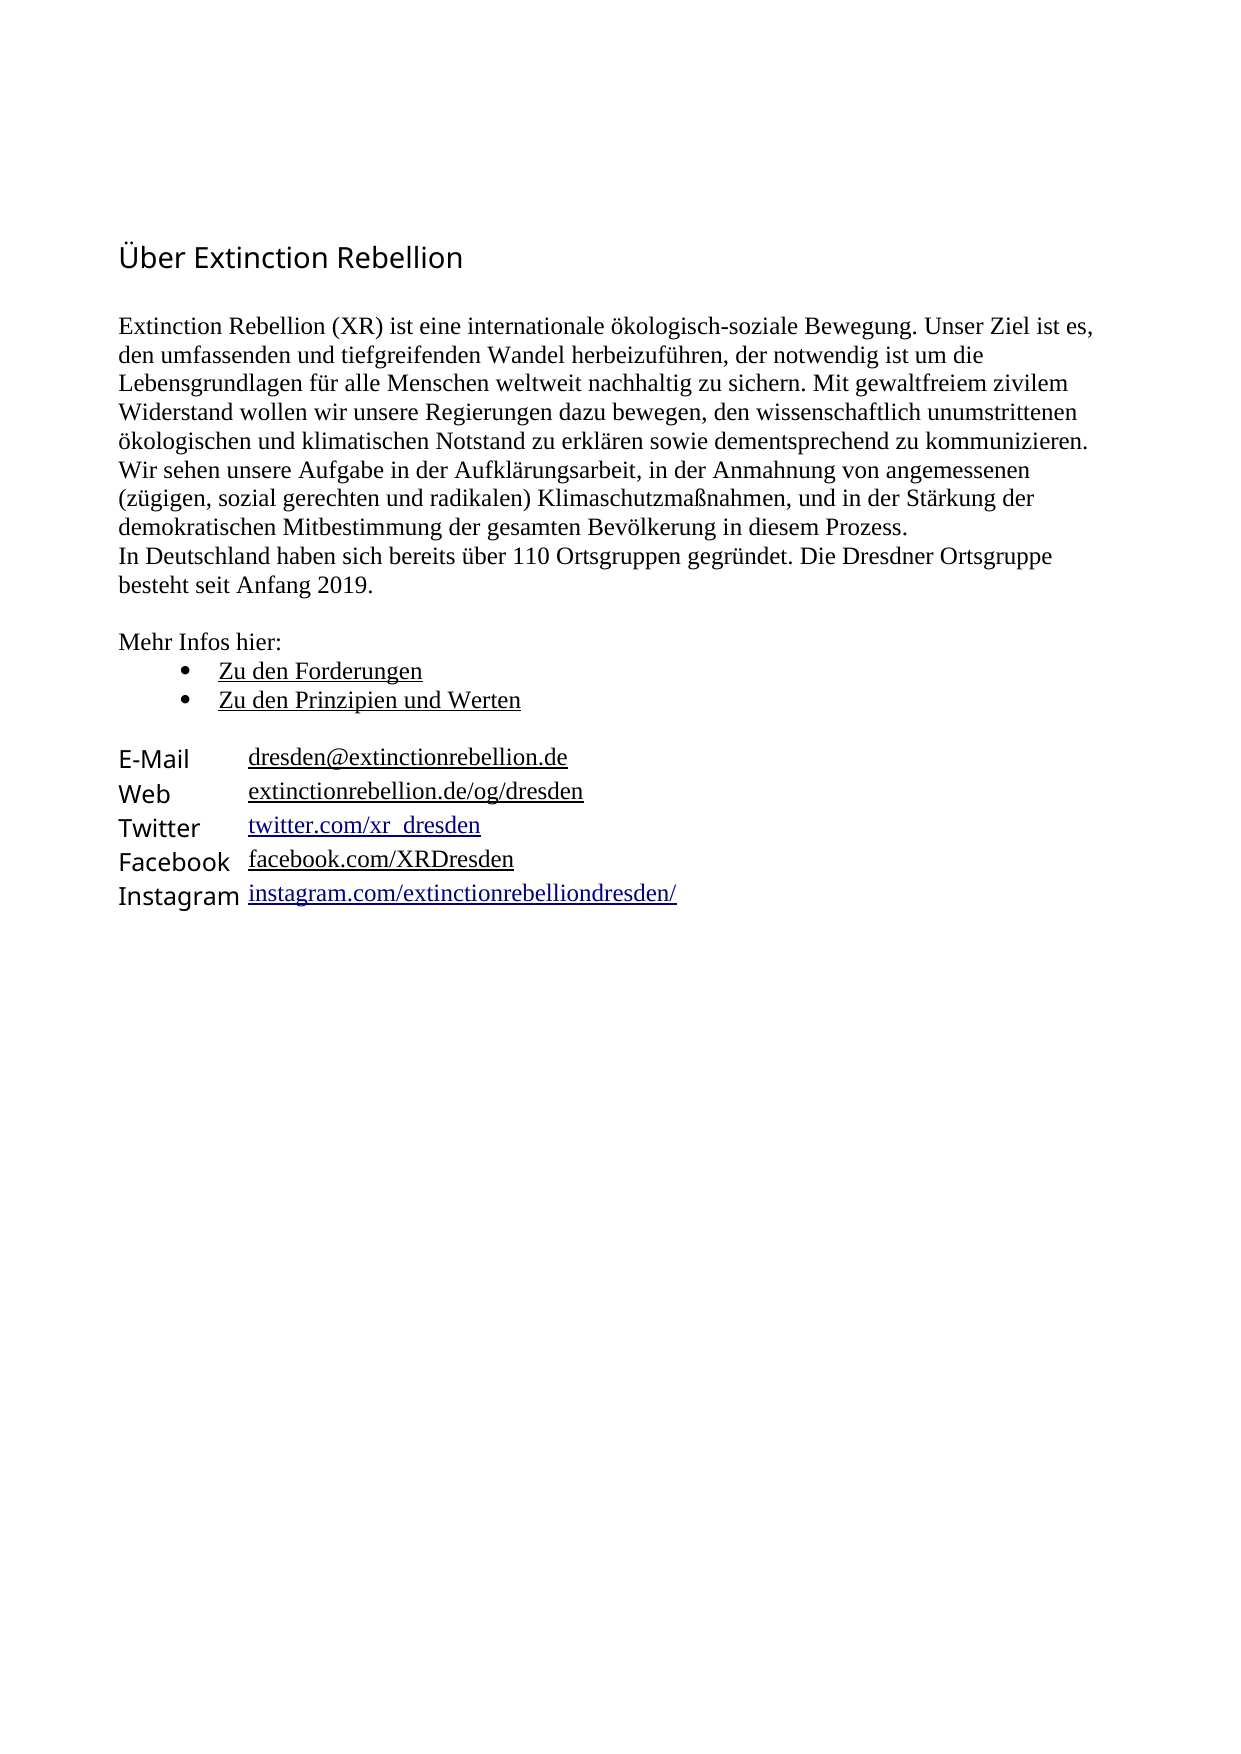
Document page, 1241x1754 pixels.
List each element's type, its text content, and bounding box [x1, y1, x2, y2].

list Zu den Prinzipien und Werten [181, 685, 1122, 713]
table_cell extinctionrebellion.de/og/dresden [248, 776, 1122, 810]
table_cell Web [118, 776, 248, 810]
table_cell Facebook [118, 844, 248, 878]
table_header E-Mail [118, 742, 248, 776]
list Zu den Forderungen [181, 656, 1122, 685]
text In Deutschland haben sich bereits über 110 Ortsgruppen gegründet. Die Dresdner Ortsgruppe besteht seit Anfang 2019. [118, 541, 1122, 598]
table_cell Twitter [118, 810, 248, 844]
text Mehr Infos hier: [118, 627, 1122, 656]
text Extinction Rebellion (XR) ist eine internationale ökologisch-soziale Bewegung. Unser Ziel ist es, den umfassenden und tiefgreifenden Wandel herbeizuführen, der notwendig ist um die Lebensgrundlagen für alle Menschen weltweit nachhaltig zu sichern. Mit gewaltfreiem zivilem Widerstand wollen wir unsere Regierungen dazu bewegen, den wissenschaftlich unumstrittenen ökologischen und klimatischen Notstand zu erklären sowie dementsprechend zu kommunizieren. Wir sehen unsere Aufgabe in der Aufklärungsarbeit, in der Anmahnung von angemessenen (zügigen, sozial gerechten und radikalen) Klimaschutzmaßnahmen, und in der Stärkung der demokratischen Mitbestimmung der gesamten Bevölkerung in diesem Prozess. [118, 311, 1122, 541]
table_cell instagram.com/extinctionrebelliondresden/ [248, 879, 1122, 912]
table_header dresden@extinctionrebellion.de [248, 742, 1122, 776]
table_cell twitter.com/xr_dresden [248, 810, 1122, 844]
table_cell facebook.com/XRDresden [248, 844, 1122, 878]
text Über Extinction Rebellion [118, 237, 1122, 277]
table_cell Instagram [118, 879, 248, 912]
